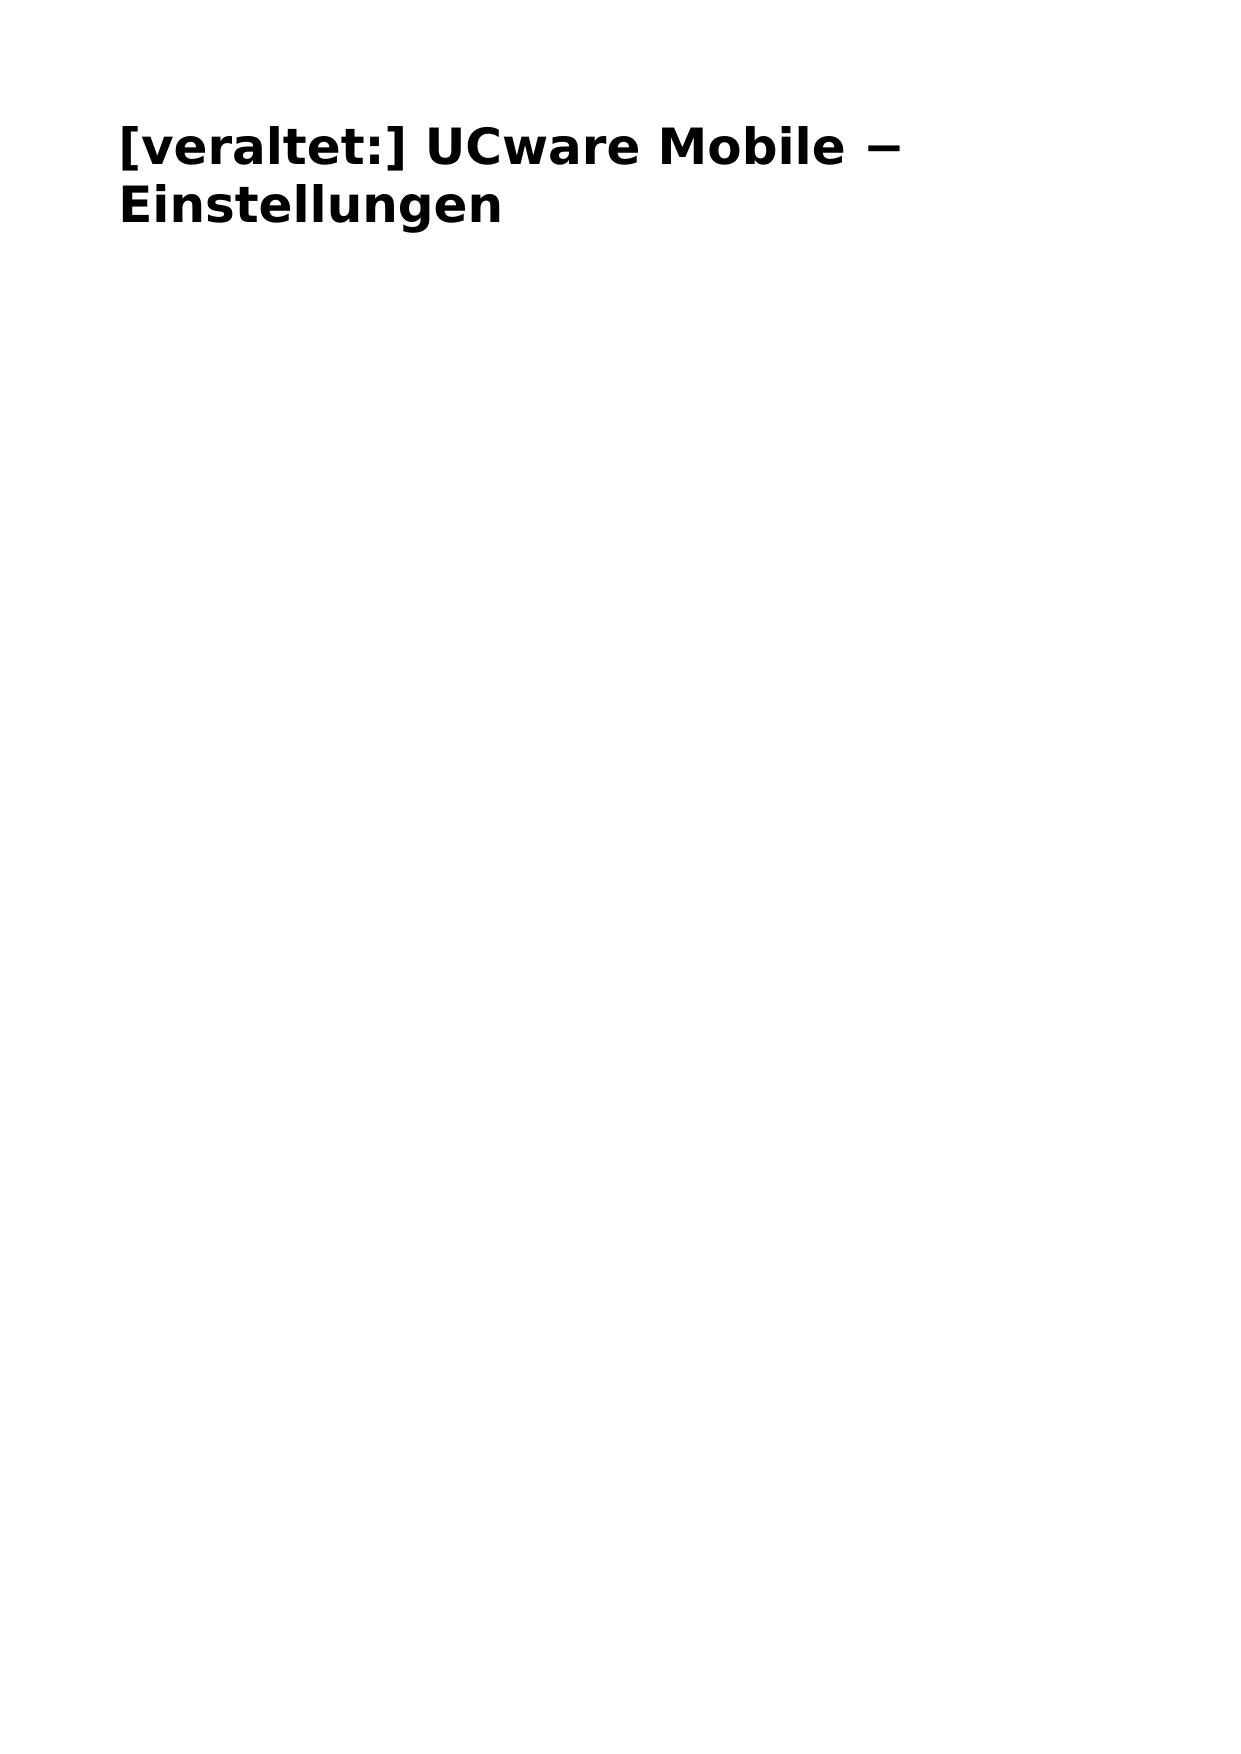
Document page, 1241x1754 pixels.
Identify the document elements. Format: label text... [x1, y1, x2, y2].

subtitle [veraltet:] UCware Mobile − Einstellungen [118, 118, 1122, 234]
